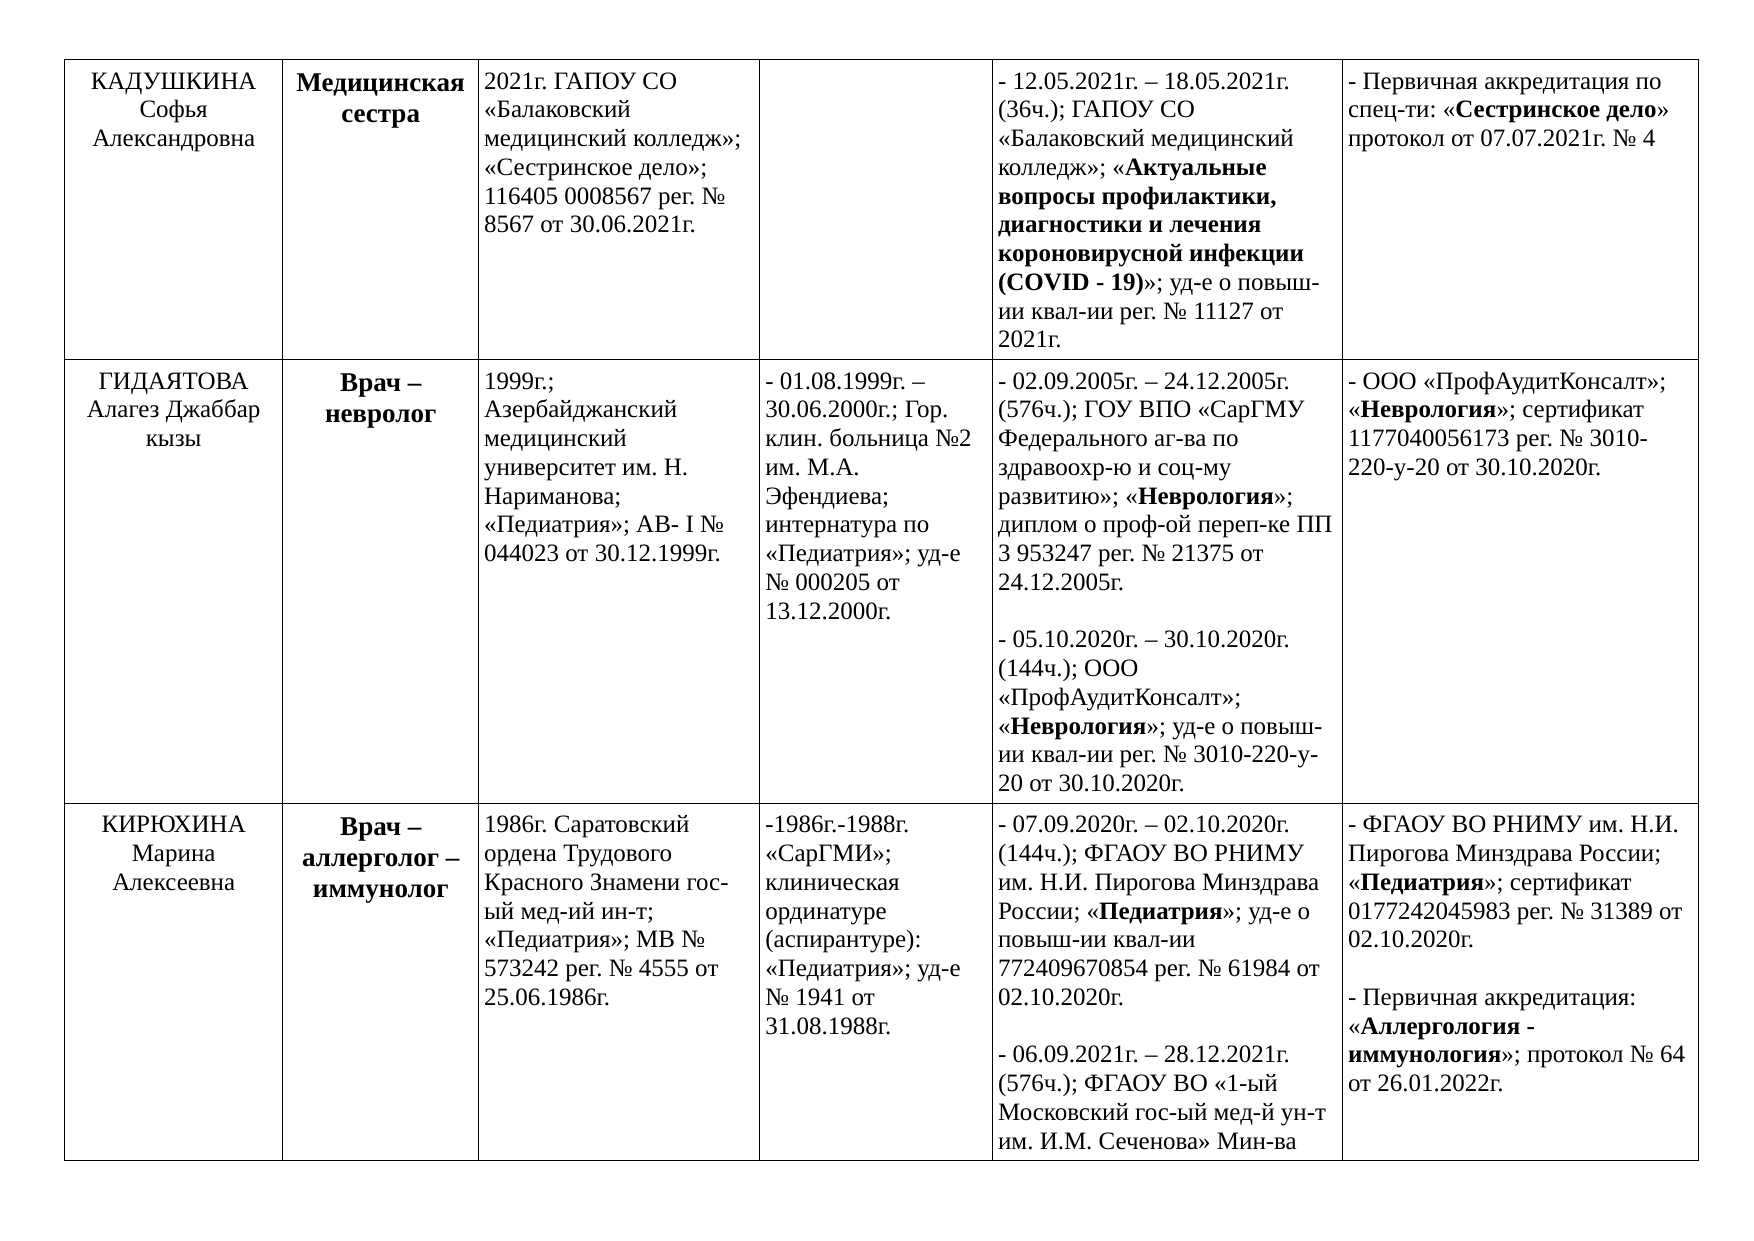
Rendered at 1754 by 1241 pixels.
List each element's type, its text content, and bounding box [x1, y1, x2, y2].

table_cell - 01.08.1999г. – 30.06.2000г.; Гор. клин. больница №2 им. М.А. Эфендиева; интернатура по «Педиатрия»; уд-е № 000205 от 13.12.2000г. [760, 360, 992, 803]
table_cell 2021г. ГАПОУ СО «Балаковский медицинский колледж»; «Сестринское дело»; 116405 0008567 рег. № 8567 от 30.06.2021г. [479, 60, 759, 359]
table_cell Врач – аллерголог – иммунолог [283, 804, 478, 1160]
table_cell 1999г.; Азербайджанский медицинский университет им. Н. Нариманова; «Педиатрия»; АВ- I № 044023 от 30.12.1999г. [479, 360, 759, 803]
table_cell КАДУШКИНА Софья Александровна [65, 60, 282, 359]
table_cell - 07.09.2020г. – 02.10.2020г. (144ч.); ФГАОУ ВО РНИМУ им. Н.И. Пирогова Минздрава России; «Педиатрия»; уд-е о повыш-ии квал-ии 772409670854 рег. № 61984 от 02.10.2020г. - 06.09.2021г. – 28.12.2021г. (576ч.); ФГАОУ ВО «1-ый Московский гос-ый мед-й ун-т им. И.М. Сеченова» Мин-ва [993, 804, 1342, 1160]
table_cell - 12.05.2021г. – 18.05.2021г. (36ч.); ГАПОУ СО «Балаковский медицинский колледж»; «Актуальные вопросы профилактики, диагностики и лечения короновирусной инфекции (COVID - 19)»; уд-е о повыш-ии квал-ии рег. № 11127 от 2021г. [993, 60, 1342, 359]
table_cell - ФГАОУ ВО РНИМУ им. Н.И. Пирогова Минздрава России; «Педиатрия»; сертификат 0177242045983 рег. № 31389 от 02.10.2020г. - Первичная аккредитация: «Аллергология - иммунология»; протокол № 64 от 26.01.2022г. [1343, 804, 1698, 1160]
table_cell [760, 60, 992, 359]
table_cell КИРЮХИНА Марина Алексеевна [65, 804, 282, 1160]
table_cell 1986г. Саратовский ордена Трудового Красного Знамени гос-ый мед-ий ин-т; «Педиатрия»; МВ № 573242 рег. № 4555 от 25.06.1986г. [479, 804, 759, 1160]
table_cell ГИДАЯТОВА Алагез Джаббар кызы [65, 360, 282, 803]
table_cell Врач – невролог [283, 360, 478, 803]
table_cell Медицинская сестра [283, 60, 478, 359]
table_cell - ООО «ПрофАудитКонсалт»; «Неврология»; сертификат 1177040056173 рег. № 3010-220-у-20 от 30.10.2020г. [1343, 360, 1698, 803]
table_cell -1986г.-1988г. «СарГМИ»; клиническая ординатуре (аспирантуре): «Педиатрия»; уд-е № 1941 от 31.08.1988г. [760, 804, 992, 1160]
table_cell - 02.09.2005г. – 24.12.2005г. (576ч.); ГОУ ВПО «СарГМУ Федерального аг-ва по здравоохр-ю и соц-му развитию»; «Неврология»; диплом о проф-ой переп-ке ПП 3 953247 рег. № 21375 от 24.12.2005г. - 05.10.2020г. – 30.10.2020г. (144ч.); ООО «ПрофАудитКонсалт»; «Неврология»; уд-е о повыш-ии квал-ии рег. № 3010-220-у-20 от 30.10.2020г. [993, 360, 1342, 803]
table_cell - Первичная аккредитация по спец-ти: «Сестринское дело» протокол от 07.07.2021г. № 4 [1343, 60, 1698, 359]
